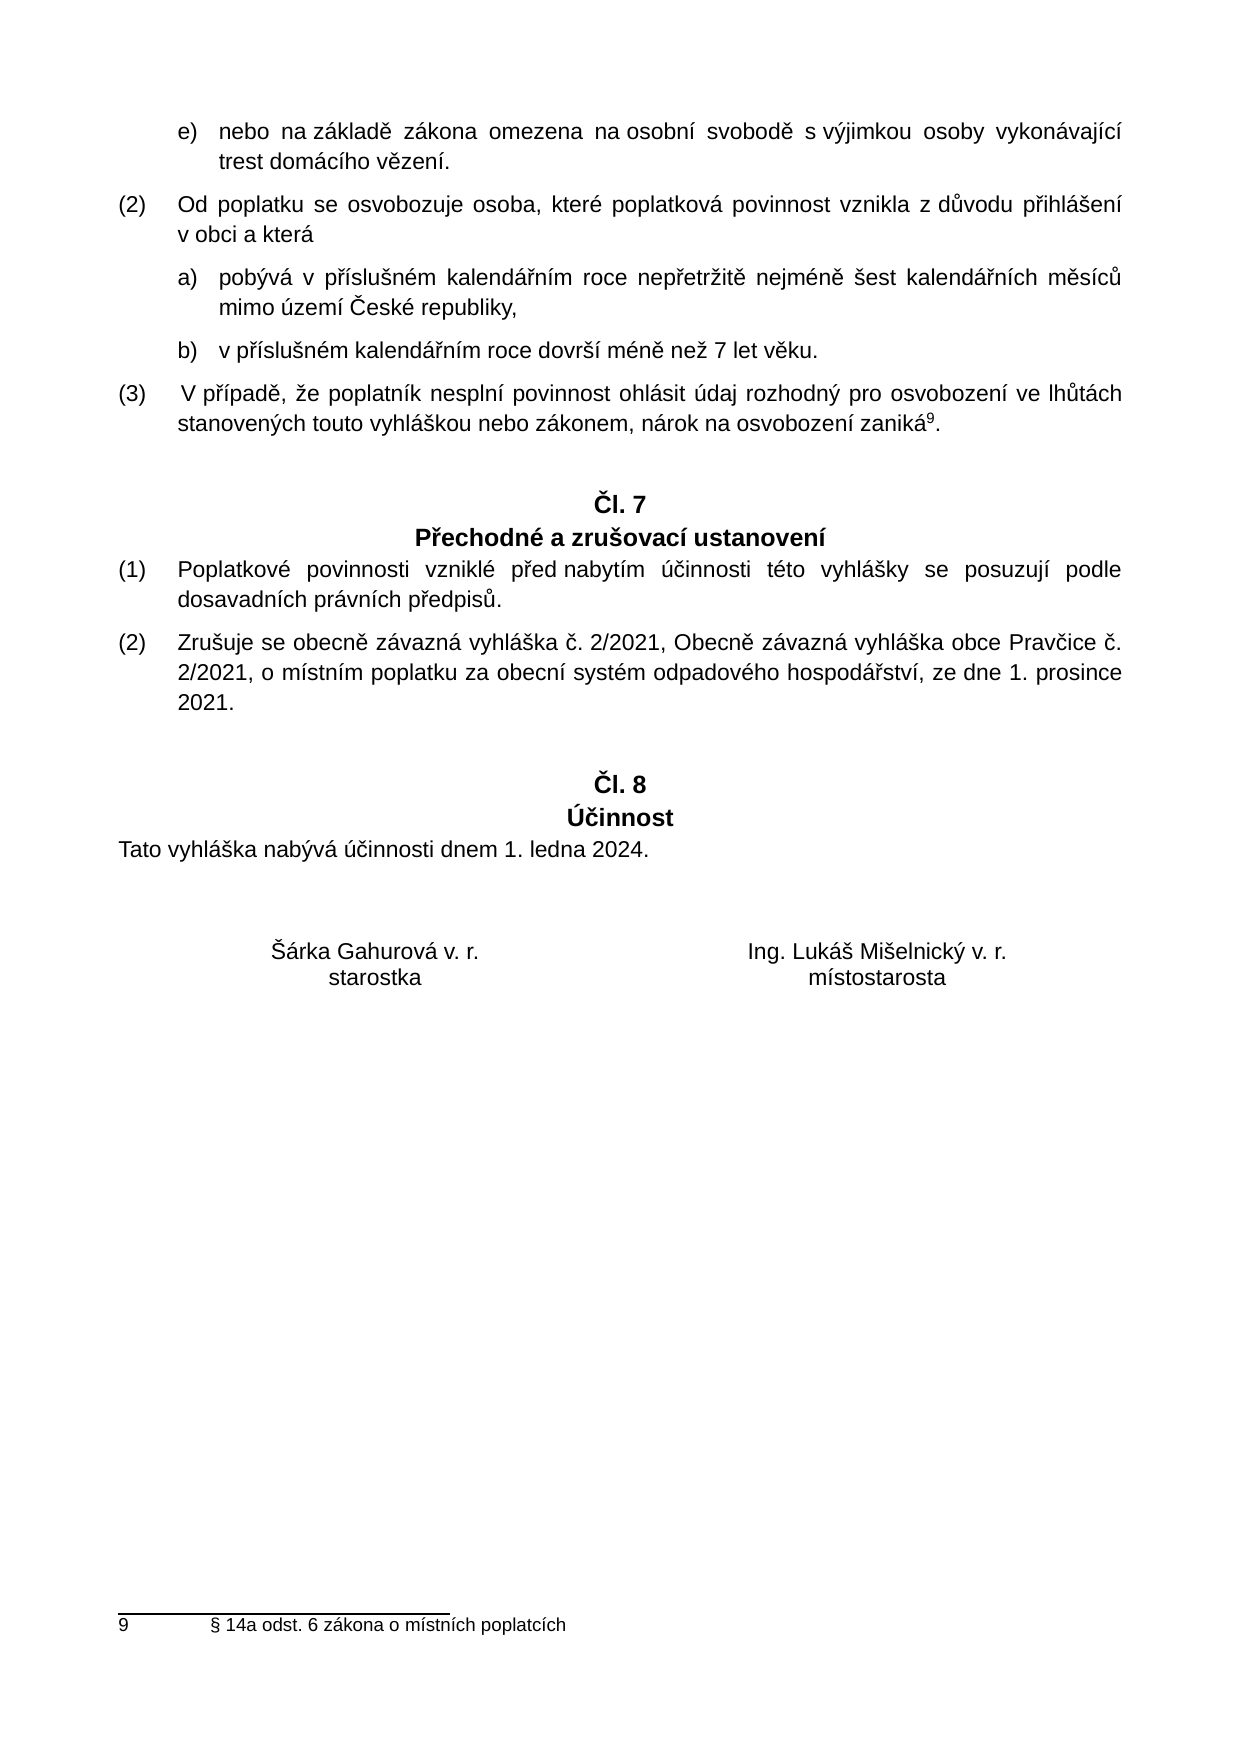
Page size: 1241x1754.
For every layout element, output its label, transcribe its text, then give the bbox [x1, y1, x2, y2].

subtitle Čl. 7 Přechodné a zrušovací ustanovení [118, 490, 1122, 552]
text § 14a odst. 6 zákona o místních poplatcích [118, 1614, 1122, 1636]
list Poplatkové povinnosti vzniklé před nabytím účinnosti této vyhlášky se posuzují podle dosavadních právních předpisů. [118, 556, 1122, 613]
subtitle Čl. 8 Účinnost [118, 769, 1122, 831]
table_header Ing. Lukáš Mišelnický v. r. místostarosta [626, 878, 1128, 996]
table_header Šárka Gahurová v. r. starostka [124, 878, 626, 996]
list pobývá v příslušném kalendářním roce nepřetržitě nejméně šest kalendářních měsíců mimo území České republiky, [177, 264, 1122, 321]
text (3) V případě, že poplatník nesplní povinnost ohlásit údaj rozhodný pro osvobození ve lhůtách stanovených touto vyhláškou nebo zákonem, nárok na osvobození zaniká. [118, 379, 1122, 436]
list v příslušném kalendářním roce dovrší méně než 7 let věku. [177, 337, 1122, 363]
table_cell [124, 996, 626, 1114]
text Tato vyhláška nabývá účinnosti dnem 1. ledna 2024. [118, 836, 1122, 862]
table_cell [626, 996, 1128, 1114]
list Zrušuje se obecně závazná vyhláška č. 2/2021, Obecně závazná vyhláška obce Pravčice č. 2/2021, o místním poplatku za obecní systém odpadového hospodářství, ze dne 1. prosince 2021. [118, 629, 1122, 716]
list nebo na základě zákona omezena na osobní svobodě s výjimkou osoby vykonávající trest domácího vězení. [177, 118, 1122, 175]
list Od poplatku se osvobozuje osoba, které poplatková povinnost vznikla z důvodu přihlášení v obci a která [118, 191, 1122, 248]
